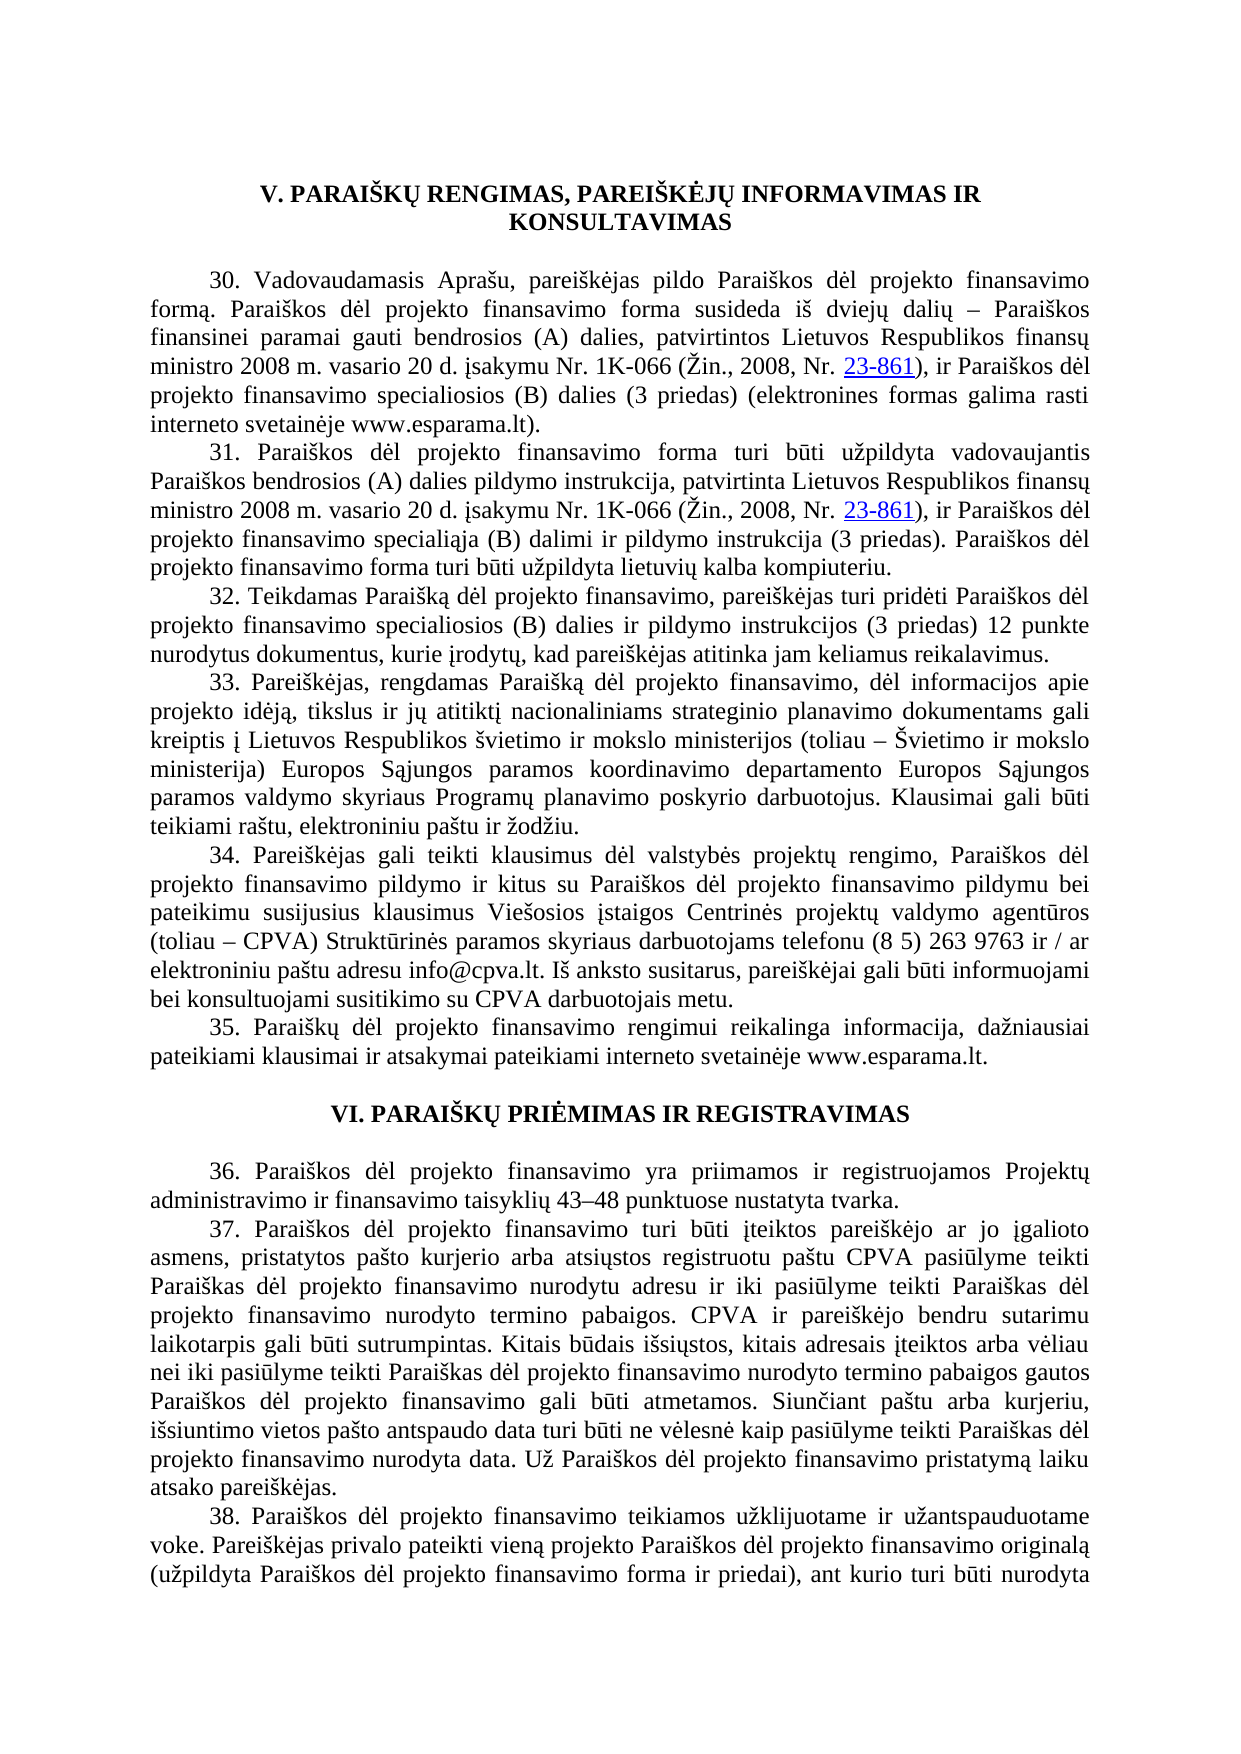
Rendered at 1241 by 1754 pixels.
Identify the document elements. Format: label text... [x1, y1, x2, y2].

text 32. Teikdamas Paraišką dėl projekto finansavimo, pareiškėjas turi pridėti Paraiškos dėl projekto finansavimo specialiosios (B) dalies ir pildymo instrukcijos (3 priedas) 12 punkte nurodytus dokumentus, kurie įrodytų, kad pareiškėjas atitinka jam keliamus reikalavimus. [150, 581, 1091, 667]
text 35. Paraiškų dėl projekto finansavimo rengimui reikalinga informacija, dažniausiai pateikiami klausimai ir atsakymai pateikiami interneto svetainėje www.esparama.lt. [150, 1012, 1091, 1070]
text VI. PARAIŠKŲ PRIĖMIMAS IR REGISTRAVIMAS [150, 1099, 1091, 1127]
text 37. Paraiškos dėl projekto finansavimo turi būti įteiktos pareiškėjo ar jo įgalioto asmens, pristatytos pašto kurjerio arba atsiųstos registruotu paštu CPVA pasiūlyme teikti Paraiškas dėl projekto finansavimo nurodytu adresu ir iki pasiūlyme teikti Paraiškas dėl projekto finansavimo nurodyto termino pabaigos. CPVA ir pareiškėjo bendru sutarimu laikotarpis gali būti sutrumpintas. Kitais būdais išsiųstos, kitais adresais įteiktos arba vėliau nei iki pasiūlyme teikti Paraiškas dėl projekto finansavimo nurodyto termino pabaigos gautos Paraiškos dėl projekto finansavimo gali būti atmetamos. Siunčiant paštu arba kurjeriu, išsiuntimo vietos pašto antspaudo data turi būti ne vėlesnė kaip pasiūlyme teikti Paraiškas dėl projekto finansavimo nurodyta data. Už Paraiškos dėl projekto finansavimo pristatymą laiku atsako pareiškėjas. [150, 1214, 1091, 1501]
text 33. Pareiškėjas, rengdamas Paraišką dėl projekto finansavimo, dėl informacijos apie projekto idėją, tikslus ir jų atitiktį nacionaliniams strateginio planavimo dokumentams gali kreiptis į Lietuvos Respublikos švietimo ir mokslo ministerijos (toliau – Švietimo ir mokslo ministerija) Europos Sąjungos paramos koordinavimo departamento Europos Sąjungos paramos valdymo skyriaus Programų planavimo poskyrio darbuotojus. Klausimai gali būti teikiami raštu, elektroniniu paštu ir žodžiu. [150, 667, 1091, 840]
text 38. Paraiškos dėl projekto finansavimo teikiamos užklijuotame ir užantspauduotame voke. Pareiškėjas privalo pateikti vieną projekto Paraiškos dėl projekto finansavimo originalą (užpildyta Paraiškos dėl projekto finansavimo forma ir priedai), ant kurio turi būti nurodyta [150, 1501, 1091, 1587]
text 36. Paraiškos dėl projekto finansavimo yra priimamos ir registruojamos Projektų administravimo ir finansavimo taisyklių 43–48 punktuose nustatyta tvarka. [150, 1156, 1091, 1214]
text V. PARAIŠKŲ RENGIMAS, PAREIŠKĖJŲ INFORMAVIMAS IR KONSULTAVIMAS [150, 179, 1091, 236]
text 31. Paraiškos dėl projekto finansavimo forma turi būti užpildyta vadovaujantis Paraiškos bendrosios (A) dalies pildymo instrukcija, patvirtinta Lietuvos Respublikos finansų ministro 2008 m. vasario 20 d. įsakymu Nr. 1K-066 (Žin., 2008, Nr. 23-861), ir Paraiškos dėl projekto finansavimo specialiąja (B) dalimi ir pildymo instrukcija (3 priedas). Paraiškos dėl projekto finansavimo forma turi būti užpildyta lietuvių kalba kompiuteriu. [150, 437, 1091, 581]
text 30. Vadovaudamasis Aprašu, pareiškėjas pildo Paraiškos dėl projekto finansavimo formą. Paraiškos dėl projekto finansavimo forma susideda iš dviejų dalių – Paraiškos finansinei paramai gauti bendrosios (A) dalies, patvirtintos Lietuvos Respublikos finansų ministro 2008 m. vasario 20 d. įsakymu Nr. 1K-066 (Žin., 2008, Nr. 23-861), ir Paraiškos dėl projekto finansavimo specialiosios (B) dalies (3 priedas) (elektronines formas galima rasti interneto svetainėje www.esparama.lt). [150, 265, 1091, 437]
text 34. Pareiškėjas gali teikti klausimus dėl valstybės projektų rengimo, Paraiškos dėl projekto finansavimo pildymo ir kitus su Paraiškos dėl projekto finansavimo pildymu bei pateikimu susijusius klausimus Viešosios įstaigos Centrinės projektų valdymo agentūros (toliau – CPVA) Struktūrinės paramos skyriaus darbuotojams telefonu (8 5) 263 9763 ir / ar elektroniniu paštu adresu info@cpva.lt. Iš anksto susitarus, pareiškėjai gali būti informuojami bei konsultuojami susitikimo su CPVA darbuotojais metu. [150, 840, 1091, 1012]
